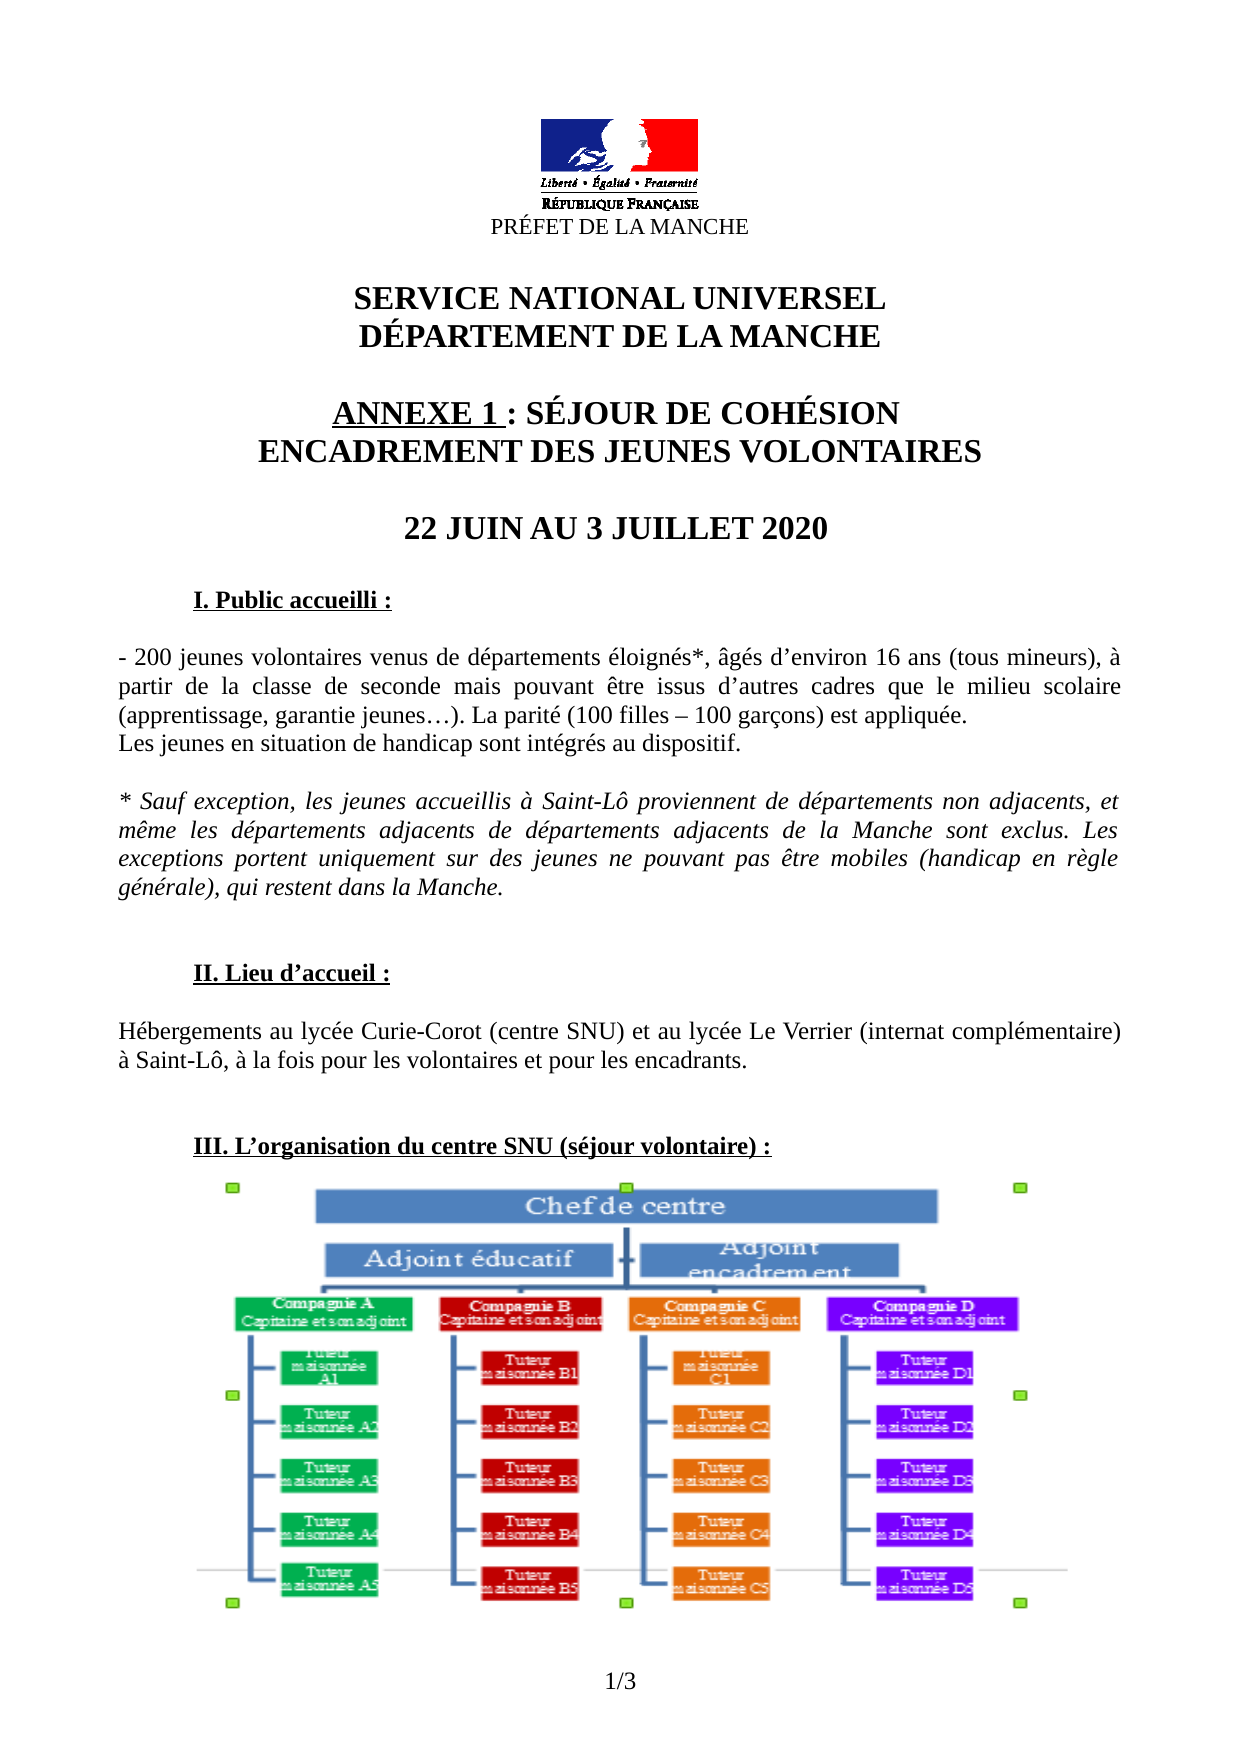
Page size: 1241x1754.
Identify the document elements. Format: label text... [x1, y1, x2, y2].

text III. L’organisation du centre SNU (séjour volontaire) : [118, 1131, 1122, 1160]
text DÉPARTEMENT DE LA MANCHE [118, 316, 1122, 355]
text Hébergements au lycée Curie-Corot (centre SNU) et au lycée Le Verrier (internat complémentaire) à Saint-Lô, à la fois pour les volontaires et pour les encadrants. [118, 1016, 1122, 1073]
text II. Lieu d’accueil : [118, 958, 1122, 987]
text 22 JUIN AU 3 JUILLET 2020 [118, 508, 1122, 546]
text * Sauf exception, les jeunes accueillis à Saint-Lô proviennent de départements non adjacents, et même les départements adjacents de départements adjacents de la Manche sont exclus. Les exceptions portent uniquement sur des jeunes ne pouvant pas être mobiles (handicap en règle générale), qui restent dans la Manche. [118, 786, 1122, 901]
text PRÉFET DE LA MANCHE [118, 213, 1122, 240]
text I. Public accueilli : [118, 585, 1122, 613]
text ENCADREMENT DES JEUNES VOLONTAIRES [118, 431, 1122, 470]
text ANNEXE 1 : SÉJOUR DE COHÉSION [118, 393, 1122, 431]
text Les jeunes en situation de handicap sont intégrés au dispositif. [118, 728, 1122, 757]
text SERVICE NATIONAL UNIVERSEL [118, 278, 1122, 316]
picture [540, 118, 700, 214]
text - 200 jeunes volontaires venus de départements éloignés*, âgés d’environ 16 ans (tous mineurs), à partir de la classe de seconde mais pouvant être issus d’autres cadres que le milieu scolaire (apprentissage, garantie jeunes…). La parité (100 filles – 100 garçons) est appliquée. [118, 642, 1122, 728]
picture [196, 1180, 1068, 1613]
